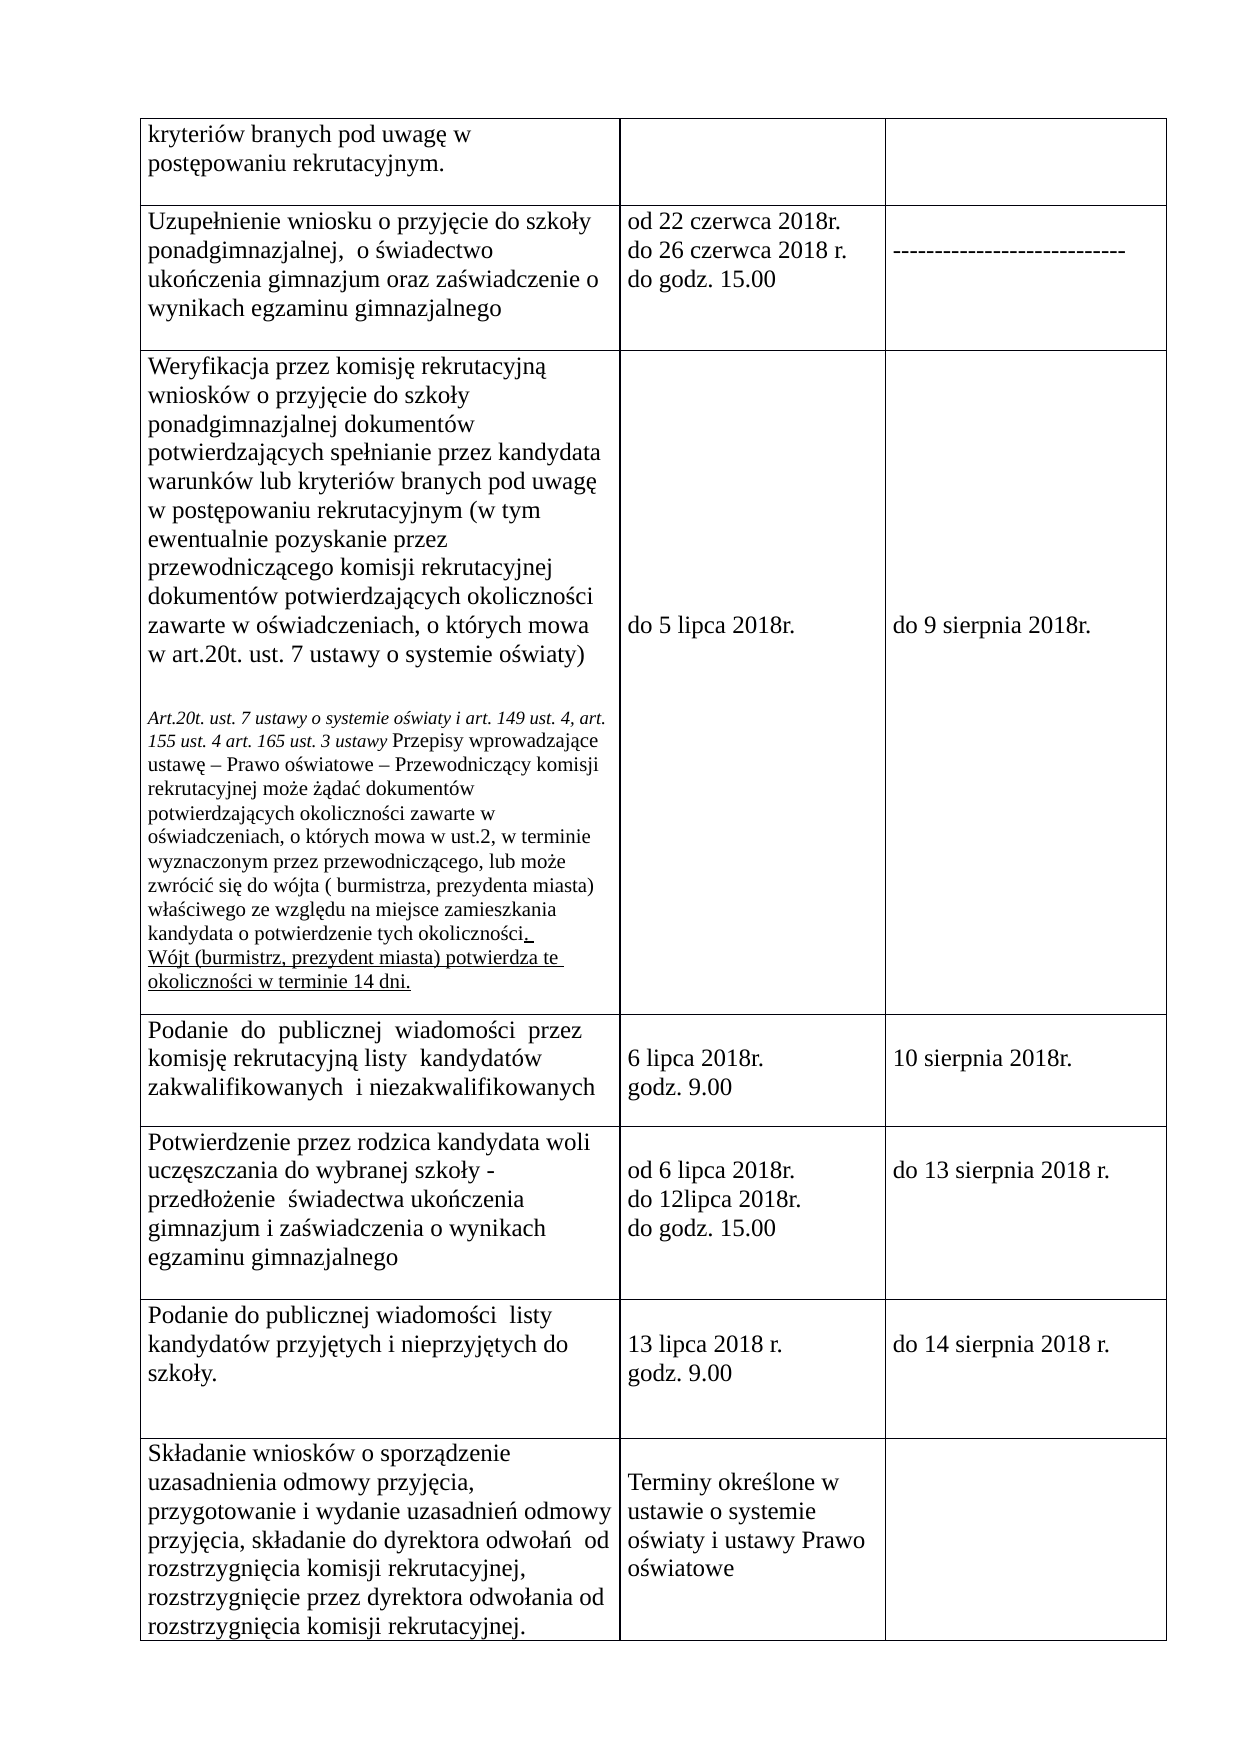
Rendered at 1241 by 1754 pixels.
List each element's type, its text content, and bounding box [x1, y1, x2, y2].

table_cell [886, 1439, 1166, 1640]
table_cell do 13 sierpnia 2018 r. [886, 1127, 1166, 1299]
table_cell do 14 sierpnia 2018 r. [886, 1300, 1166, 1437]
table_cell od 22 czerwca 2018r. do 26 czerwca 2018 r. do godz. 15.00 [621, 206, 885, 350]
table_cell od 6 lipca 2018r. do 12lipca 2018r. do godz. 15.00 [621, 1127, 885, 1299]
table_cell Podanie do publicznej wiadomości listy kandydatów przyjętych i nieprzyjętych do szkoły. [141, 1300, 619, 1437]
table_cell Uzupełnienie wniosku o przyjęcie do szkoły ponadgimnazjalnej, o świadectwo ukończenia gimnazjum oraz zaświadczenie o wynikach egzaminu gimnazjalnego [141, 206, 619, 350]
table_cell 6 lipca 2018r. godz. 9.00 [621, 1015, 885, 1126]
table_cell Składanie wniosków o sporządzenie uzasadnienia odmowy przyjęcia, przygotowanie i wydanie uzasadnień odmowy przyjęcia, składanie do dyrektora odwołań od rozstrzygnięcia komisji rekrutacyjnej, rozstrzygnięcie przez dyrektora odwołania od rozstrzygnięcia komisji rekrutacyjnej. [141, 1439, 619, 1640]
table_cell do 5 lipca 2018r. [621, 351, 885, 1014]
table_cell 13 lipca 2018 r. godz. 9.00 [621, 1300, 885, 1437]
table_cell do 9 sierpnia 2018r. [886, 351, 1166, 1014]
table_cell ---------------------------- [886, 206, 1166, 350]
table_cell Terminy określone w ustawie o systemie oświaty i ustawy Prawo oświatowe [621, 1439, 885, 1640]
table_cell Podanie do publicznej wiadomości przez komisję rekrutacyjną listy kandydatów zakwalifikowanych i niezakwalifikowanych [141, 1015, 619, 1126]
table_cell [886, 119, 1166, 205]
table_cell [621, 119, 885, 205]
table_cell 10 sierpnia 2018r. [886, 1015, 1166, 1126]
table_cell kryteriów branych pod uwagę w postępowaniu rekrutacyjnym. [141, 119, 619, 205]
table_cell Potwierdzenie przez rodzica kandydata woli uczęszczania do wybranej szkoły - przedłożenie świadectwa ukończenia gimnazjum i zaświadczenia o wynikach egzaminu gimnazjalnego [141, 1127, 619, 1299]
table_cell Weryfikacja przez komisję rekrutacyjną wniosków o przyjęcie do szkoły ponadgimnazjalnej dokumentów potwierdzających spełnianie przez kandydata warunków lub kryteriów branych pod uwagę w postępowaniu rekrutacyjnym (w tym ewentualnie pozyskanie przez przewodniczącego komisji rekrutacyjnej dokumentów potwierdzających okoliczności zawarte w oświadczeniach, o których mowa w art.20t. ust. 7 ustawy o systemie oświaty) Art.20t. ust. 7 ustawy o systemie oświaty i art. 149 ust. 4, art. 155 ust. 4 art. 165 ust. 3 ustawy Przepisy wprowadzające ustawę – Prawo oświatowe – Przewodniczący komisji rekrutacyjnej może żądać dokumentów potwierdzających okoliczności zawarte w oświadczeniach, o których mowa w ust.2, w terminie wyznaczonym przez przewodniczącego, lub może zwrócić się do wójta ( burmistrza, prezydenta miasta) właściwego ze względu na miejsce zamieszkania kandydata o potwierdzenie tych okoliczności. Wójt (burmistrz, prezydent miasta) potwierdza te okoliczności w terminie 14 dni. [141, 351, 619, 1014]
